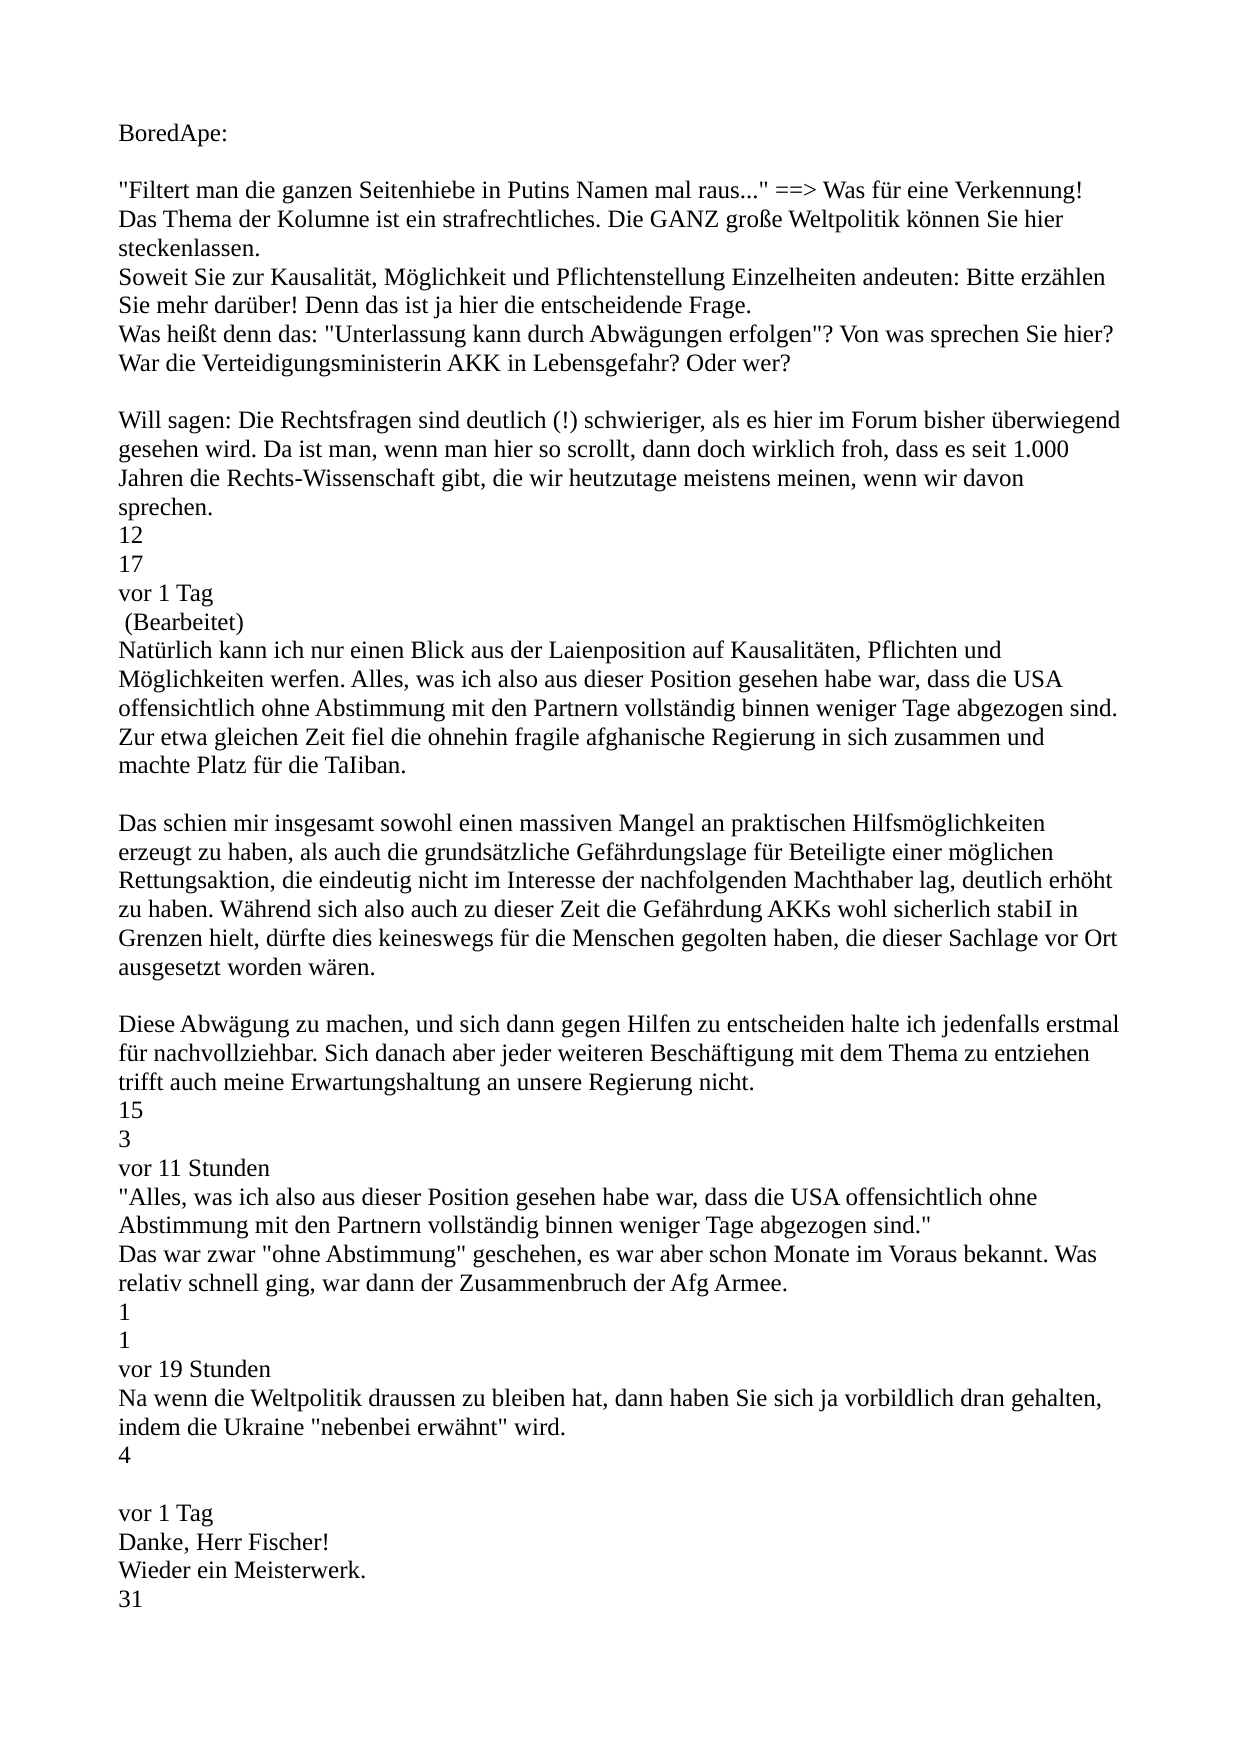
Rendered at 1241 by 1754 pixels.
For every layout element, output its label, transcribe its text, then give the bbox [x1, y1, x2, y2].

text Das war zwar "ohne Abstimmung" geschehen, es war aber schon Monate im Voraus bekannt. Was relativ schnell ging, war dann der Zusammenbruch der Afg Armee. [118, 1239, 1122, 1297]
text vor 11 Stunden [118, 1153, 1122, 1182]
text Diese Abwägung zu machen, und sich dann gegen Hilfen zu entscheiden halte ich jedenfalls erstmal für nachvollziehbar. Sich danach aber jeder weiteren Beschäftigung mit dem Thema zu entziehen trifft auch meine Erwartungshaltung an unsere Regierung nicht. [118, 1009, 1122, 1096]
text Soweit Sie zur Kausalität, Möglichkeit und Pflichtenstellung Einzelheiten andeuten: Bitte erzählen Sie mehr darüber! Denn das ist ja hier die entscheidende Frage. [118, 262, 1122, 319]
text Will sagen: Die Rechtsfragen sind deutlich (!) schwieriger, als es hier im Forum bisher überwiegend gesehen wird. Da ist man, wenn man hier so scrollt, dann doch wirklich froh, dass es seit 1.000 Jahren die Rechts-Wissenschaft gibt, die wir heutzutage meistens meinen, wenn wir davon sprechen. [118, 406, 1122, 521]
text 1 [118, 1326, 1122, 1354]
text (Bearbeitet) [118, 607, 1122, 636]
text vor 19 Stunden [118, 1354, 1122, 1383]
text 1 [118, 1297, 1122, 1326]
text "Filtert man die ganzen Seitenhiebe in Putins Namen mal raus..." ==> Was für eine Verkennung! [118, 176, 1122, 204]
text vor 1 Tag [118, 1498, 1122, 1527]
text BoredApe: [118, 118, 1122, 147]
text Wieder ein Meisterwerk. [118, 1556, 1122, 1584]
text 15 [118, 1096, 1122, 1124]
text Was heißt denn das: "Unterlassung kann durch Abwägungen erfolgen"? Von was sprechen Sie hier? War die Verteidigungsministerin AKK in Lebensgefahr? Oder wer? [118, 319, 1122, 377]
text Das Thema der Kolumne ist ein strafrechtliches. Die GANZ große Weltpolitik können Sie hier steckenlassen. [118, 204, 1122, 262]
text 3 [118, 1124, 1122, 1153]
text 17 [118, 549, 1122, 578]
text 12 [118, 521, 1122, 549]
text 31 [118, 1584, 1122, 1613]
text "Alles, was ich also aus dieser Position gesehen habe war, dass die USA offensichtlich ohne Abstimmung mit den Partnern vollständig binnen weniger Tage abgezogen sind." [118, 1182, 1122, 1239]
text Natürlich kann ich nur einen Blick aus der Laienposition auf Kausalitäten, Pflichten und Möglichkeiten werfen. Alles, was ich also aus dieser Position gesehen habe war, dass die USA offensichtlich ohne Abstimmung mit den Partnern vollständig binnen weniger Tage abgezogen sind. Zur etwa gleichen Zeit fiel die ohnehin fragile afghanische Regierung in sich zusammen und machte Platz für die TaIiban. [118, 636, 1122, 779]
text Das schien mir insgesamt sowohl einen massiven Mangel an praktischen Hilfsmöglichkeiten erzeugt zu haben, als auch die grundsätzliche Gefährdungslage für Beteiligte einer möglichen Rettungsaktion, die eindeutig nicht im Interesse der nachfolgenden Machthaber lag, deutlich erhöht zu haben. Während sich also auch zu dieser Zeit die Gefährdung AKKs wohl sicherlich stabiI in Grenzen hielt, dürfte dies keineswegs für die Menschen gegolten haben, die dieser Sachlage vor Ort ausgesetzt worden wären. [118, 808, 1122, 981]
text vor 1 Tag [118, 578, 1122, 607]
text Danke, Herr Fischer! [118, 1527, 1122, 1556]
text 4 [118, 1441, 1122, 1469]
text Na wenn die Weltpolitik draussen zu bleiben hat, dann haben Sie sich ja vorbildlich dran gehalten, indem die Ukraine "nebenbei erwähnt" wird. [118, 1383, 1122, 1441]
